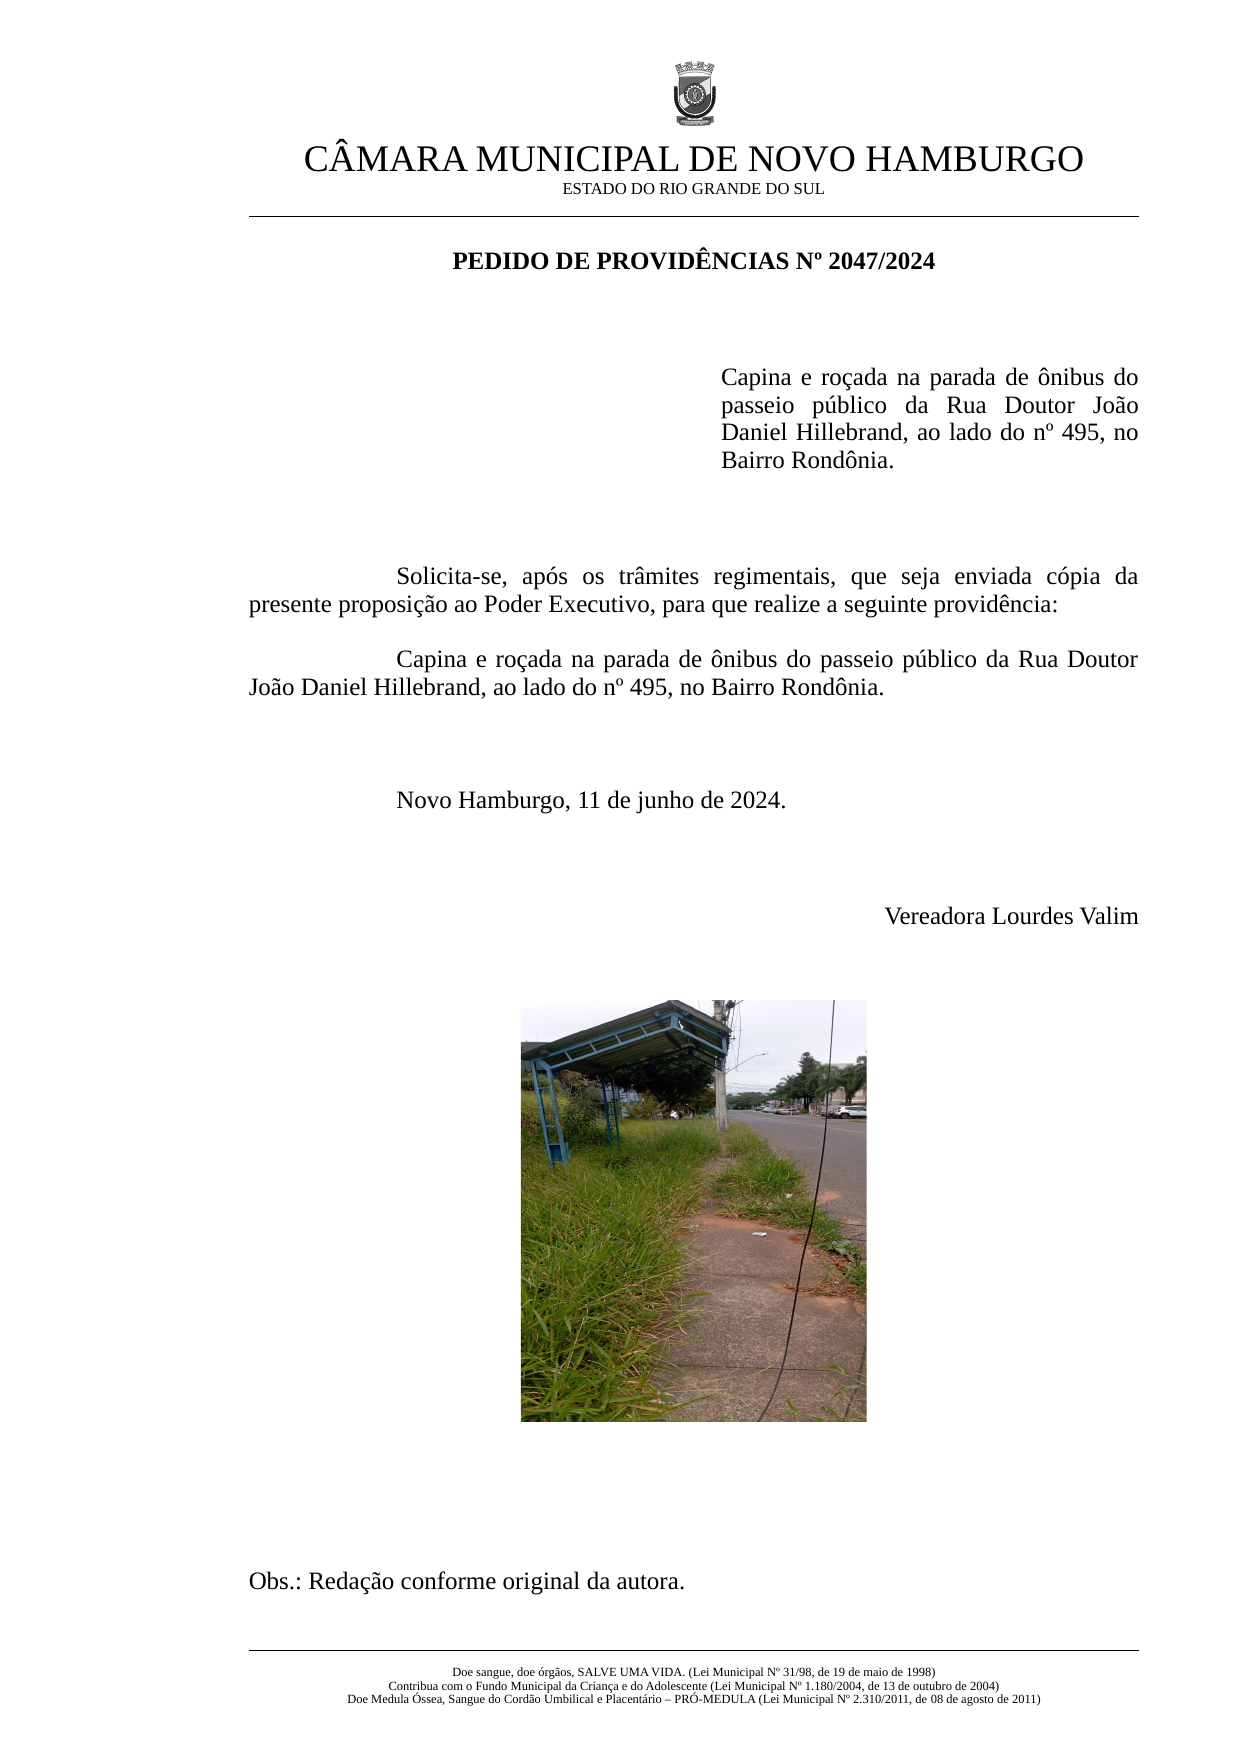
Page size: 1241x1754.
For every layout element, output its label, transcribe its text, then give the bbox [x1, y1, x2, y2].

list Capina e roçada na parada de ônibus do passeio público da Rua Doutor João Daniel Hillebrand, ao lado do nº 495, no Bairro Rondônia. [248, 646, 1139, 701]
text PEDIDO DE PROVIDÊNCIAS Nº 2047/2024 [248, 247, 1139, 274]
text Obs.: Redação conforme original da autora. [248, 1567, 1139, 1595]
text Novo Hamburgo, 11 de junho de 2024. [248, 786, 1139, 813]
list Capina e roçada na parada de ônibus do passeio público da Rua Doutor João Daniel Hillebrand, ao lado do nº 495, no Bairro Rondônia. [721, 363, 1139, 474]
text Vereadora Lourdes Valim [248, 902, 1139, 930]
text Solicita-se, após os trâmites regimentais, que seja enviada cópia da presente proposição ao Poder Executivo, para que realize a seguinte providência: [248, 562, 1139, 618]
picture [520, 1000, 867, 1422]
